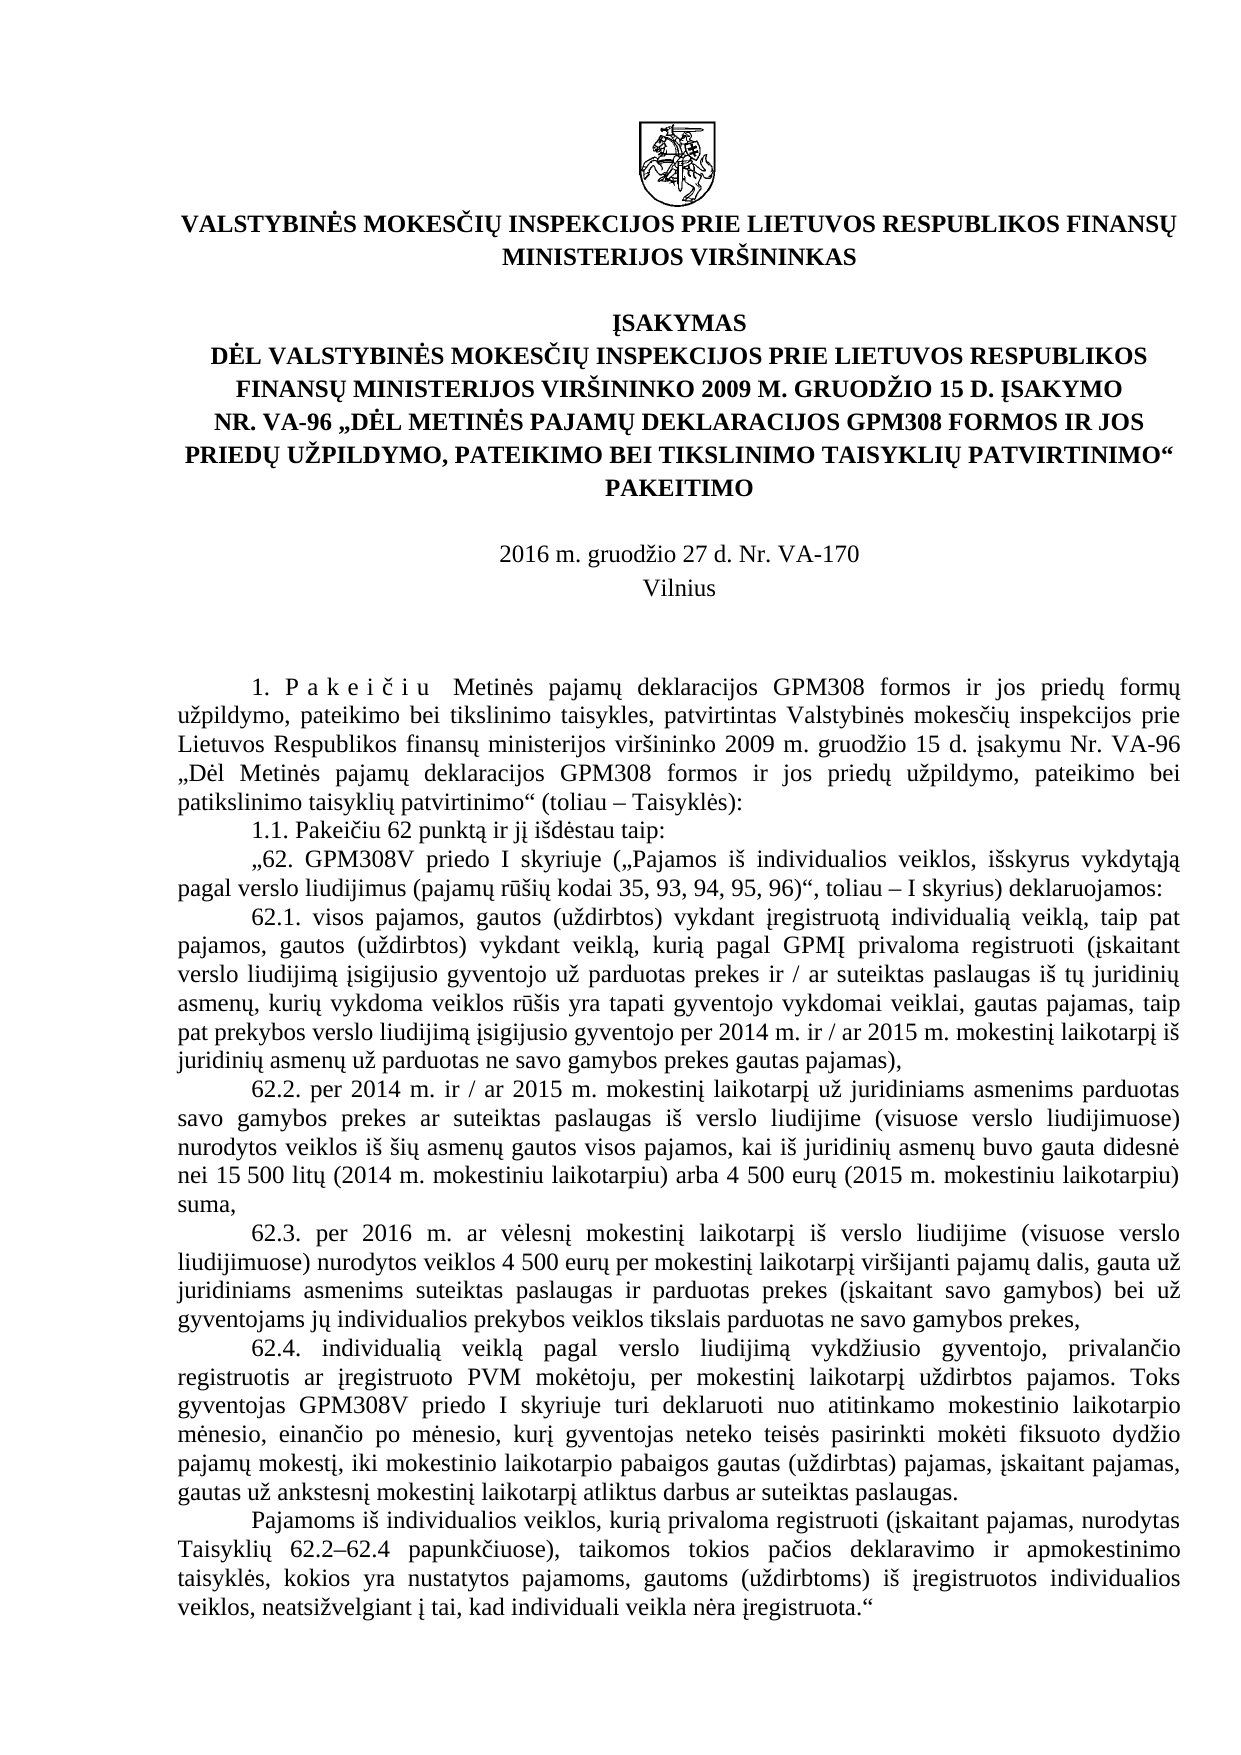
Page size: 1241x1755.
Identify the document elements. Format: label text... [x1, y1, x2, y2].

text VALSTYBINĖS MOKESČIŲ INSPEKCIJOS PRIE LIETUVOS RESPUBLIKOS FINANSŲ MINISTERIJOS VIRŠININKAS [177, 209, 1181, 271]
text 62.4. individualią veiklą pagal verslo liudijimą vykdžiusio gyventojo, privalančio registruotis ar įregistruoto PVM mokėtoju, per mokestinį laikotarpį uždirbtos pajamos. Toks gyventojas GPM308V priedo I skyriuje turi deklaruoti nuo atitinkamo mokestinio laikotarpio mėnesio, einančio po mėnesio, kurį gyventojas neteko teisės pasirinkti mokėti fiksuoto dydžio pajamų mokestį, iki mokestinio laikotarpio pabaigos gautas (uždirbtas) pajamas, įskaitant pajamas, gautas už ankstesnį mokestinį laikotarpį atliktus darbus ar suteiktas paslaugas. [177, 1333, 1181, 1505]
text „62. GPM308V priedo I skyriuje („Pajamos iš individualios veiklos, išskyrus vykdytąją pagal verslo liudijimus (pajamų rūšių kodai 35, 93, 94, 95, 96)“, toliau – I skyrius) deklaruojamos: [177, 844, 1181, 902]
text 1.1. Pakeičiu 62 punktą ir jį išdėstau taip: [177, 815, 1181, 844]
text Nr. VA-96 „dėl METINĖS PAJAMŲ DEKLARACIJOS gpM308 FORMOS IR JOS PRIEDŲ UŽPILDYMO, PATEIKIMO BEI TIKSLINIMO TAISYKLIŲ PATVIRTINIMO“ [177, 407, 1181, 469]
text 2016 m. gruodžio 27 d. Nr. VA-170 [177, 539, 1181, 568]
text 62.2. per 2014 m. ir / ar 2015 m. mokestinį laikotarpį už juridiniams asmenims parduotas savo gamybos prekes ar suteiktas paslaugas iš verslo liudijime (visuose verslo liudijimuose) nurodytos veiklos iš šių asmenų gautos visos pajamos, kai iš juridinių asmenų buvo gauta didesnė nei 15 500 litų (2014 m. mokestiniu laikotarpiu) arba 4 500 eurų (2015 m. mokestiniu laikotarpiu) suma, [177, 1074, 1181, 1218]
text Pajamoms iš individualios veiklos, kurią privaloma registruoti (įskaitant pajamas, nurodytas Taisyklių 62.2–62.4 papunkčiuose), taikomos tokios pačios deklaravimo ir apmokestinimo taisyklės, kokios yra nustatytos pajamoms, gautoms (uždirbtoms) iš įregistruotos individualios veiklos, neatsižvelgiant į tai, kad individuali veikla nėra įregistruota.“ [177, 1505, 1181, 1620]
text Vilnius [177, 573, 1181, 601]
text 62.1. visos pajamos, gautos (uždirbtos) vykdant įregistruotą individualią veiklą, taip pat pajamos, gautos (uždirbtos) vykdant veiklą, kurią pagal GPMĮ privaloma registruoti (įskaitant verslo liudijimą įsigijusio gyventojo už parduotas prekes ir / ar suteiktas paslaugas iš tų juridinių asmenų, kurių vykdoma veiklos rūšis yra tapati gyventojo vykdomai veiklai, gautas pajamas, taip pat prekybos verslo liudijimą įsigijusio gyventojo per 2014 m. ir / ar 2015 m. mokestinį laikotarpį iš juridinių asmenų už parduotas ne savo gamybos prekes gautas pajamas), [177, 902, 1181, 1074]
text 1. Pakeičiu Metinės pajamų deklaracijos GPM308 formos ir jos priedų formų užpildymo, pateikimo bei tikslinimo taisykles, patvirtintas Valstybinės mokesčių inspekcijos prie Lietuvos Respublikos finansų ministerijos viršininko 2009 m. gruodžio 15 d. įsakymu Nr. VA-96 „Dėl Metinės pajamų deklaracijos GPM308 formos ir jos priedų užpildymo, pateikimo bei patikslinimo taisyklių patvirtinimo“ (toliau – Taisyklės): [177, 672, 1181, 815]
text DĖL valstybinės mokesčių inspekcijos prie lietuvos respublikos finansų ministerijos viršininko 2009 m. GRUODŽIO 15 d. įsakymo [177, 341, 1181, 403]
text PAKEITIMO [177, 473, 1181, 502]
text ĮSAKYMAS [177, 308, 1181, 337]
text 62.3. per 2016 m. ar vėlesnį mokestinį laikotarpį iš verslo liudijime (visuose verslo liudijimuose) nurodytos veiklos 4 500 eurų per mokestinį laikotarpį viršijanti pajamų dalis, gauta už juridiniams asmenims suteiktas paslaugas ir parduotas prekes (įskaitant savo gamybos) bei už gyventojams jų individualios prekybos veiklos tikslais parduotas ne savo gamybos prekes, [177, 1218, 1181, 1333]
